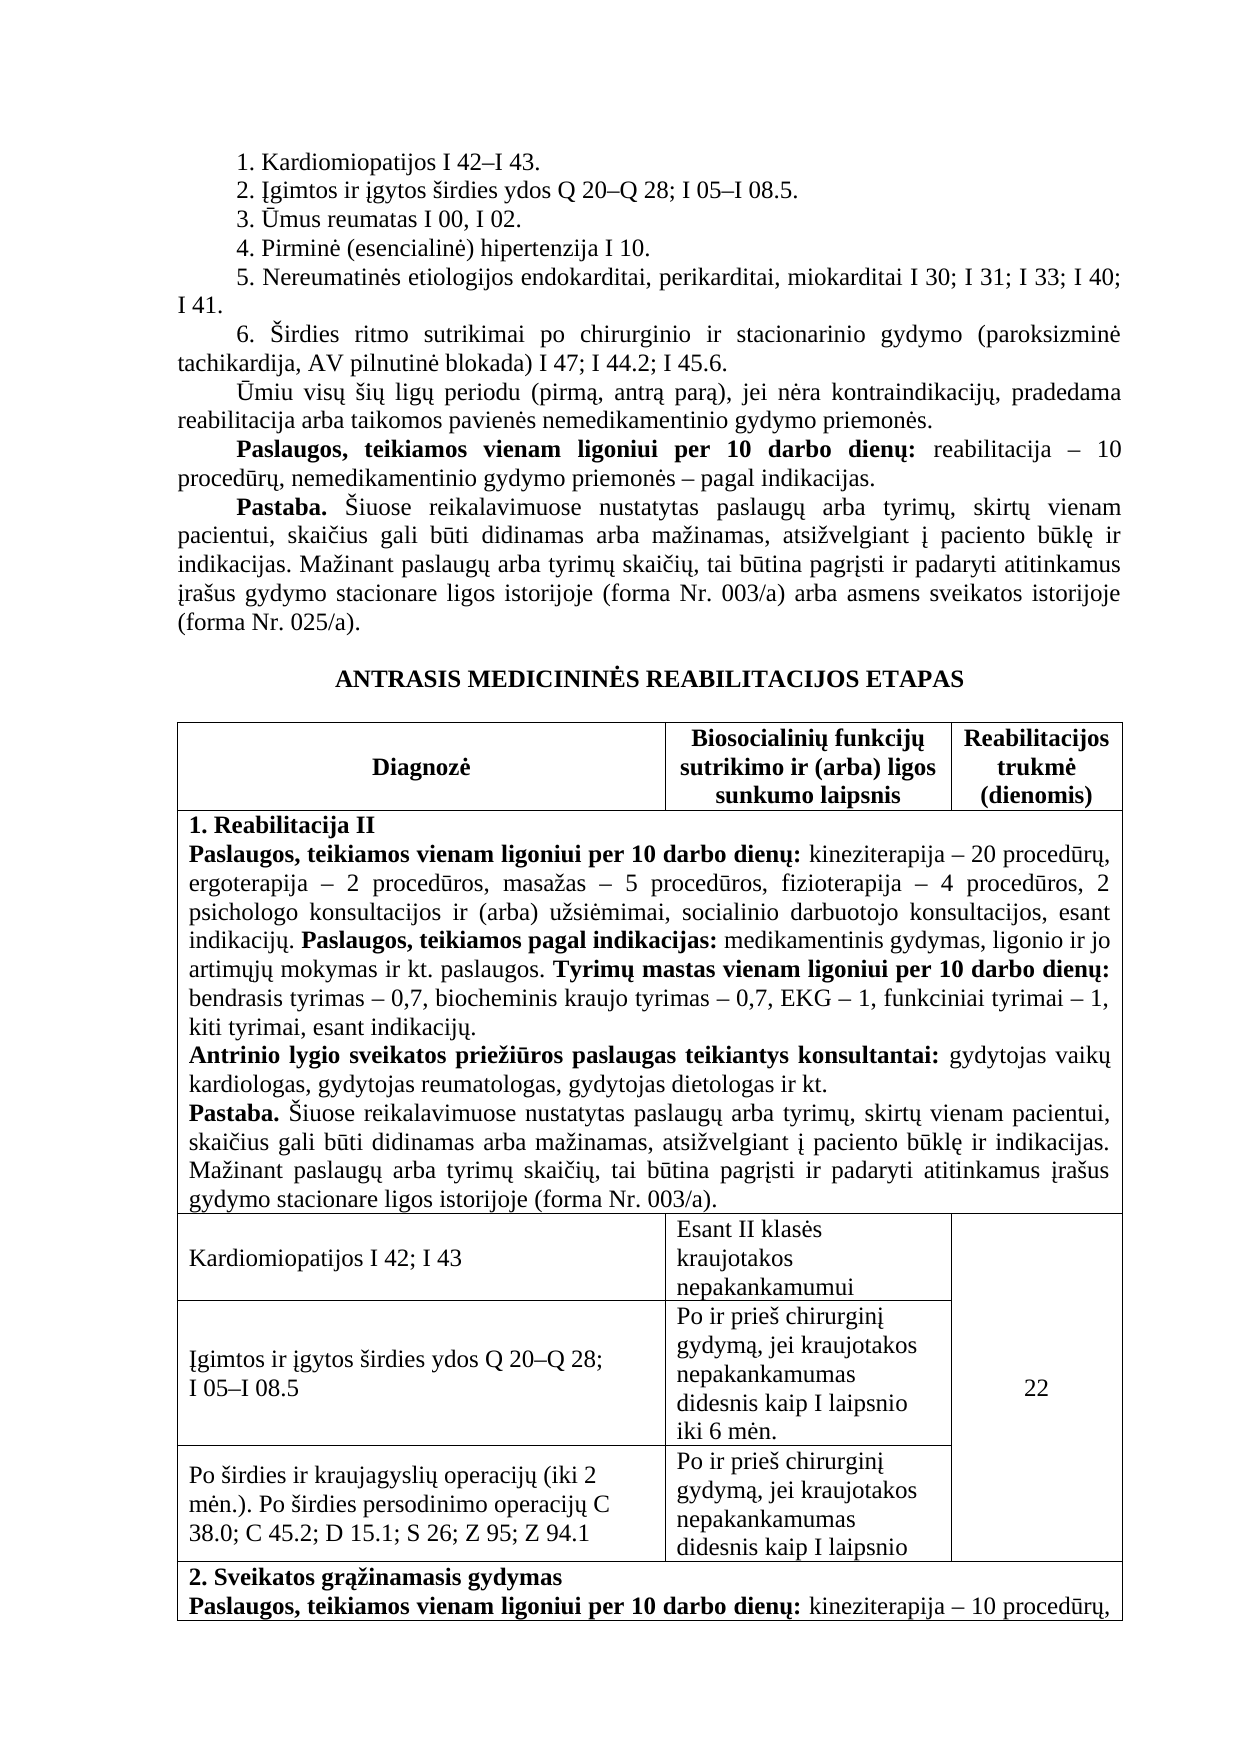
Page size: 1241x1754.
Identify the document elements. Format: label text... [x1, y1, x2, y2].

subtitle ANTRASIS MEDICININĖS REABILITACIJOS ETAPAS [177, 664, 1122, 693]
text 2. Įgimtos ir įgytos širdies ydos Q 20–Q 28; I 05–I 08.5. [177, 176, 1122, 204]
text 6. Širdies ritmo sutrikimai po chirurginio ir stacionarinio gydymo (paroksizminė tachikardija, AV pilnutinė blokada) I 47; I 44.2; I 45.6. [177, 319, 1122, 377]
text Pastaba. Šiuose reikalavimuose nustatytas paslaugų arba tyrimų, skirtų vienam pacientui, skaičius gali būti didinamas arba mažinamas, atsižvelgiant į paciento būklę ir indikacijas. Mažinant paslaugų arba tyrimų skaičių, tai būtina pagrįsti ir padaryti atitinkamus įrašus gydymo stacionare ligos istorijoje (forma Nr. 003/a) arba asmens sveikatos istorijoje (forma Nr. 025/a). [177, 492, 1122, 636]
table_cell 1. Reabilitacija II Paslaugos, teikiamos vienam ligoniui per 10 darbo dienų: kineziterapija – 20 procedūrų, ergoterapija – 2 procedūros, masažas – 5 procedūros, fizioterapija – 4 procedūros, 2 psichologo konsultacijos ir (arba) užsiėmimai, socialinio darbuotojo konsultacijos, esant indikacijų. Paslaugos, teikiamos pagal indikacijas: medikamentinis gydymas, ligonio ir jo artimųjų mokymas ir kt. paslaugos. Tyrimų mastas vienam ligoniui per 10 darbo dienų: bendrasis tyrimas – 0,7, biocheminis kraujo tyrimas – 0,7, EKG – 1, funkciniai tyrimai – 1, kiti tyrimai, esant indikacijų. Antrinio lygio sveikatos priežiūros paslaugas teikiantys konsultantai: gydytojas vaikų kardiologas, gydytojas reumatologas, gydytojas dietologas ir kt. Pastaba. Šiuose reikalavimuose nustatytas paslaugų arba tyrimų, skirtų vienam pacientui, skaičius gali būti didinamas arba mažinamas, atsižvelgiant į paciento būklę ir indikacijas. Mažinant paslaugų arba tyrimų skaičių, tai būtina pagrįsti ir padaryti atitinkamus įrašus gydymo stacionare ligos istorijoje (forma Nr. 003/a). [178, 811, 1122, 1213]
table_header Biosocialinių funkcijų sutrikimo ir (arba) ligos sunkumo laipsnis [666, 723, 951, 809]
table_header Diagnozė [178, 723, 665, 809]
text Paslaugos, teikiamos vienam ligoniui per 10 darbo dienų: reabilitacija – 10 procedūrų, nemedikamentinio gydymo priemonės – pagal indikacijas. [177, 434, 1122, 492]
table_cell Po ir prieš chirurginį gydymą, jei kraujotakos nepakankamumas didesnis kaip I laipsnio iki 6 mėn. [666, 1301, 951, 1445]
text 5. Nereumatinės etiologijos endokarditai, perikarditai, miokarditai I 30; I 31; I 33; I 40; I 41. [177, 262, 1122, 319]
table_header Reabilitacijos trukmė (dienomis) [952, 723, 1122, 809]
table_cell 22 [952, 1214, 1122, 1561]
table_cell Kardiomiopatijos I 42; I 43 [178, 1214, 665, 1300]
text 4. Pirminė (esencialinė) hipertenzija I 10. [177, 233, 1122, 262]
table_cell 2. Sveikatos grąžinamasis gydymas Paslaugos, teikiamos vienam ligoniui per 10 darbo dienų: kineziterapija – 10 procedūrų, [178, 1562, 1122, 1620]
table_cell Įgimtos ir įgytos širdies ydos Q 20–Q 28; I 05–I 08.5 [178, 1301, 665, 1445]
text Ūmiu visų šių ligų periodu (pirmą, antrą parą), jei nėra kontraindikacijų, pradedama reabilitacija arba taikomos pavienės nemedikamentinio gydymo priemonės. [177, 377, 1122, 434]
text 1. Kardiomiopatijos I 42–I 43. [177, 147, 1122, 176]
text 3. Ūmus reumatas I 00, I 02. [177, 204, 1122, 233]
table_cell Po ir prieš chirurginį gydymą, jei kraujotakos nepakankamumas didesnis kaip I laipsnio [666, 1446, 951, 1561]
table_cell Po širdies ir kraujagyslių operacijų (iki 2 mėn.). Po širdies persodinimo operacijų C 38.0; C 45.2; D 15.1; S 26; Z 95; Z 94.1 [178, 1446, 665, 1561]
table_cell Esant II klasės kraujotakos nepakankamumui [666, 1214, 951, 1300]
